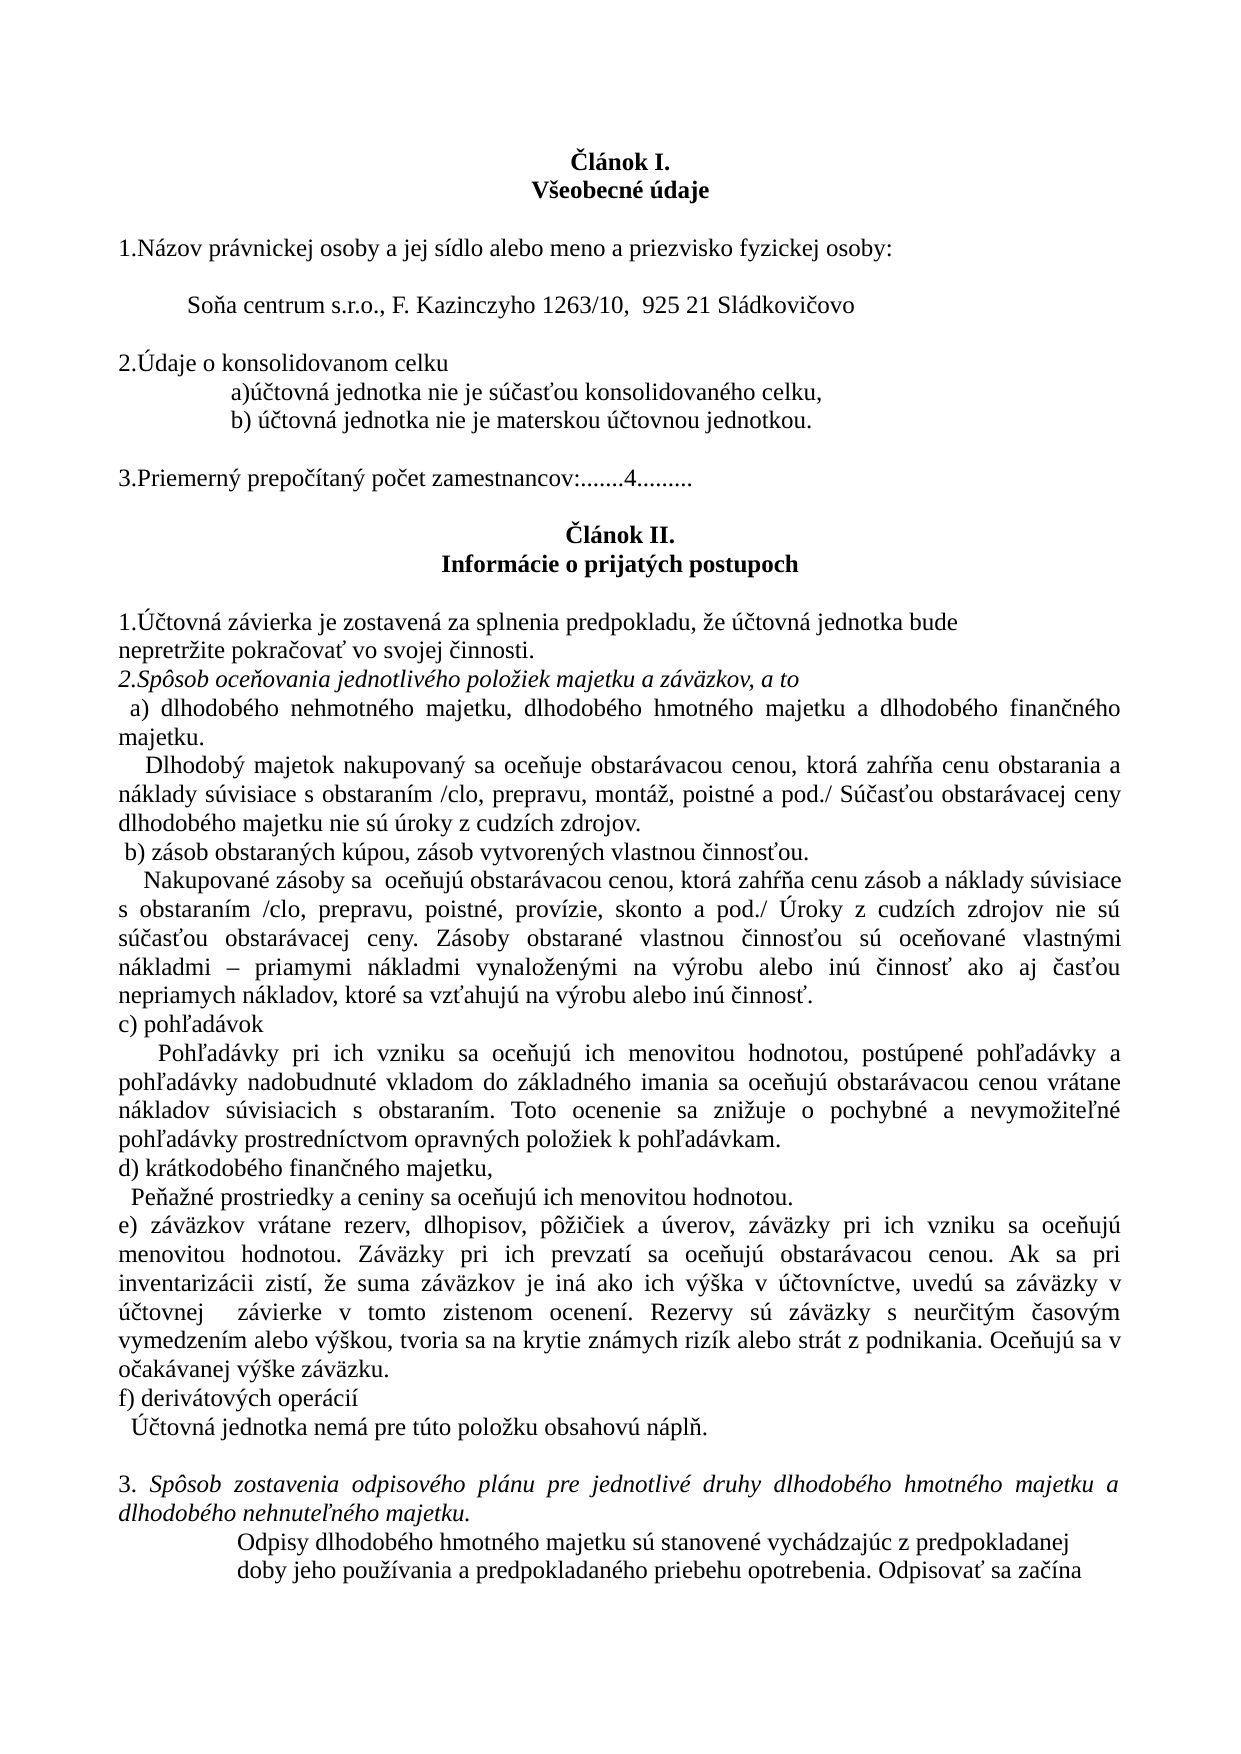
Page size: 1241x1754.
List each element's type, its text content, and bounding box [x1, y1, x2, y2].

text Informácie o prijatých postupoch [118, 549, 1122, 578]
text f) derivátových operácií [118, 1383, 1122, 1412]
list Priemerný prepočítaný počet zamestnancov:.......4......... [118, 463, 1122, 492]
text b) účtovná jednotka nie je materskou účtovnou jednotkou. [118, 406, 1122, 434]
list Údaje o konsolidovanom celku [118, 348, 1122, 377]
text Peňažné prostriedky a ceniny sa oceňujú ich menovitou hodnotou. [118, 1182, 1122, 1211]
text Článok I. [118, 147, 1122, 176]
text doby jeho používania a predpokladaného priebehu opotrebenia. Odpisovať sa začína [118, 1556, 1122, 1584]
text Dlhodobý majetok nakupovaný sa oceňuje obstarávacou cenou, ktorá zahŕňa cenu obstarania a náklady súvisiace s obstaraním /clo, prepravu, montáž, poistné a pod./ Súčasťou obstarávacej ceny dlhodobého majetku nie sú úroky z cudzích zdrojov. [118, 751, 1122, 837]
text 3. Spôsob zostavenia odpisového plánu pre jednotlivé druhy dlhodobého hmotného majetku a dlhodobého nehnuteľného majetku. [118, 1469, 1122, 1527]
text a)účtovná jednotka nie je súčasťou konsolidovaného celku, [118, 377, 1122, 406]
text Článok II. [118, 521, 1122, 549]
list Účtovná závierka je zostavená za splnenia predpokladu, že účtovná jednotka bude [118, 607, 1122, 636]
text c) pohľadávok [118, 1009, 1122, 1038]
text d) krátkodobého finančného majetku, [118, 1153, 1122, 1182]
text Všeobecné údaje [118, 176, 1122, 204]
list Názov právnickej osoby a jej sídlo alebo meno a priezvisko fyzickej osoby: [118, 233, 1122, 262]
text Odpisy dlhodobého hmotného majetku sú stanovené vychádzajúc z predpokladanej [118, 1527, 1122, 1556]
list Spôsob oceňovania jednotlivého položiek majetku a záväzkov, a to [118, 664, 1122, 693]
text a) dlhodobého nehmotného majetku, dlhodobého hmotného majetku a dlhodobého finančného majetku. [118, 693, 1122, 751]
text Nakupované zásoby sa oceňujú obstarávacou cenou, ktorá zahŕňa cenu zásob a náklady súvisiace s obstaraním /clo, prepravu, poistné, provízie, skonto a pod./ Úroky z cudzích zdrojov nie sú súčasťou obstarávacej ceny. Zásoby obstarané vlastnou činnosťou sú oceňované vlastnými nákladmi – priamymi nákladmi vynaloženými na výrobu alebo inú činnosť ako aj časťou nepriamych nákladov, ktoré sa vzťahujú na výrobu alebo inú činnosť. [118, 866, 1122, 1009]
text e) záväzkov vrátane rezerv, dlhopisov, pôžičiek a úverov, záväzky pri ich vzniku sa oceňujú menovitou hodnotou. Záväzky pri ich prevzatí sa oceňujú obstarávacou cenou. Ak sa pri inventarizácii zistí, že suma záväzkov je iná ako ich výška v účtovníctve, uvedú sa záväzky v účtovnej závierke v tomto zistenom ocenení. Rezervy sú záväzky s neurčitým časovým vymedzením alebo výškou, tvoria sa na krytie známych rizík alebo strát z podnikania. Oceňujú sa v očakávanej výške záväzku. [118, 1211, 1122, 1383]
text Účtovná jednotka nemá pre túto položku obsahovú náplň. [118, 1412, 1122, 1441]
text Soňa centrum s.r.o., F. Kazinczyho 1263/10, 925 21 Sládkovičovo [118, 291, 1122, 319]
text b) zásob obstaraných kúpou, zásob vytvorených vlastnou činnosťou. [118, 837, 1122, 866]
text Pohľadávky pri ich vzniku sa oceňujú ich menovitou hodnotou, postúpené pohľadávky a pohľadávky nadobudnuté vkladom do základného imania sa oceňujú obstarávacou cenou vrátane nákladov súvisiacich s obstaraním. Toto ocenenie sa znižuje o pochybné a nevymožiteľné pohľadávky prostredníctvom opravných položiek k pohľadávkam. [118, 1038, 1122, 1153]
text nepretržite pokračovať vo svojej činnosti. [118, 636, 1122, 664]
